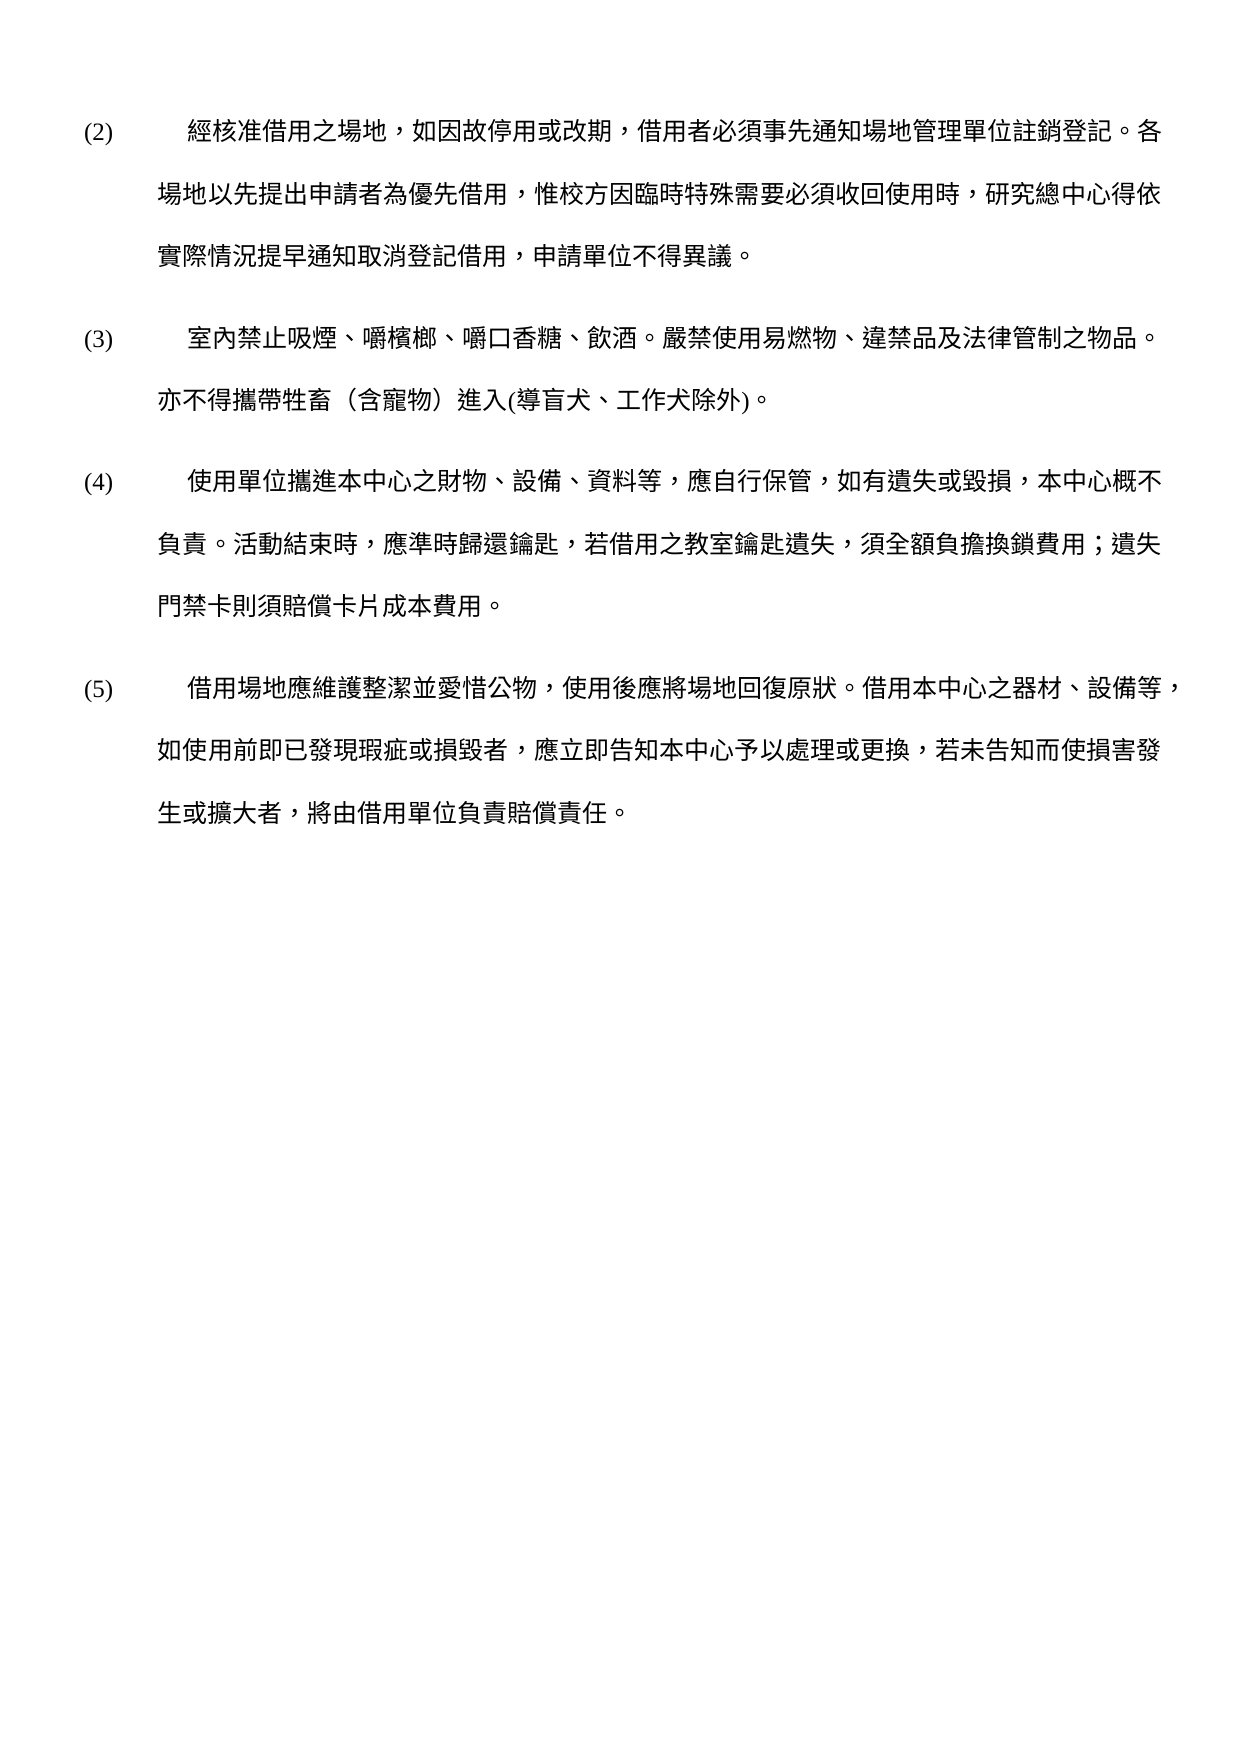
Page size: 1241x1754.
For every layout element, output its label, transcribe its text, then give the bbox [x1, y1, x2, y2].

list 使用單位攜進本中心之財物、設備、資料等，應自行保管，如有遺失或毀損，本中心概不負責。活動結束時，應準時歸還鑰匙，若借用之教室鑰匙遺失，須全額負擔換鎖費用；遺失門禁卡則須賠償卡片成本費用。 [84, 438, 1162, 626]
list 經核准借用之場地，如因故停用或改期，借用者必須事先通知場地管理單位註銷登記。各場地以先提出申請者為優先借用，惟校方因臨時特殊需要必須收回使用時，研究總中心得依實際情況提早通知取消登記借用，申請單位不得異議。 [84, 88, 1162, 276]
list 借用場地應維護整潔並愛惜公物，使用後應將場地回復原狀。借用本中心之器材、設備等，如使用前即已發現瑕疵或損毀者，應立即告知本中心予以處理或更換，若未告知而使損害發生或擴大者，將由借用單位負責賠償責任。 [84, 644, 1162, 832]
list 室內禁止吸煙、嚼檳榔、嚼口香糖、飲酒。嚴禁使用易燃物、違禁品及法律管制之物品。亦不得攜帶牲畜（含寵物）進入(導盲犬、工作犬除外)。 [84, 294, 1162, 419]
